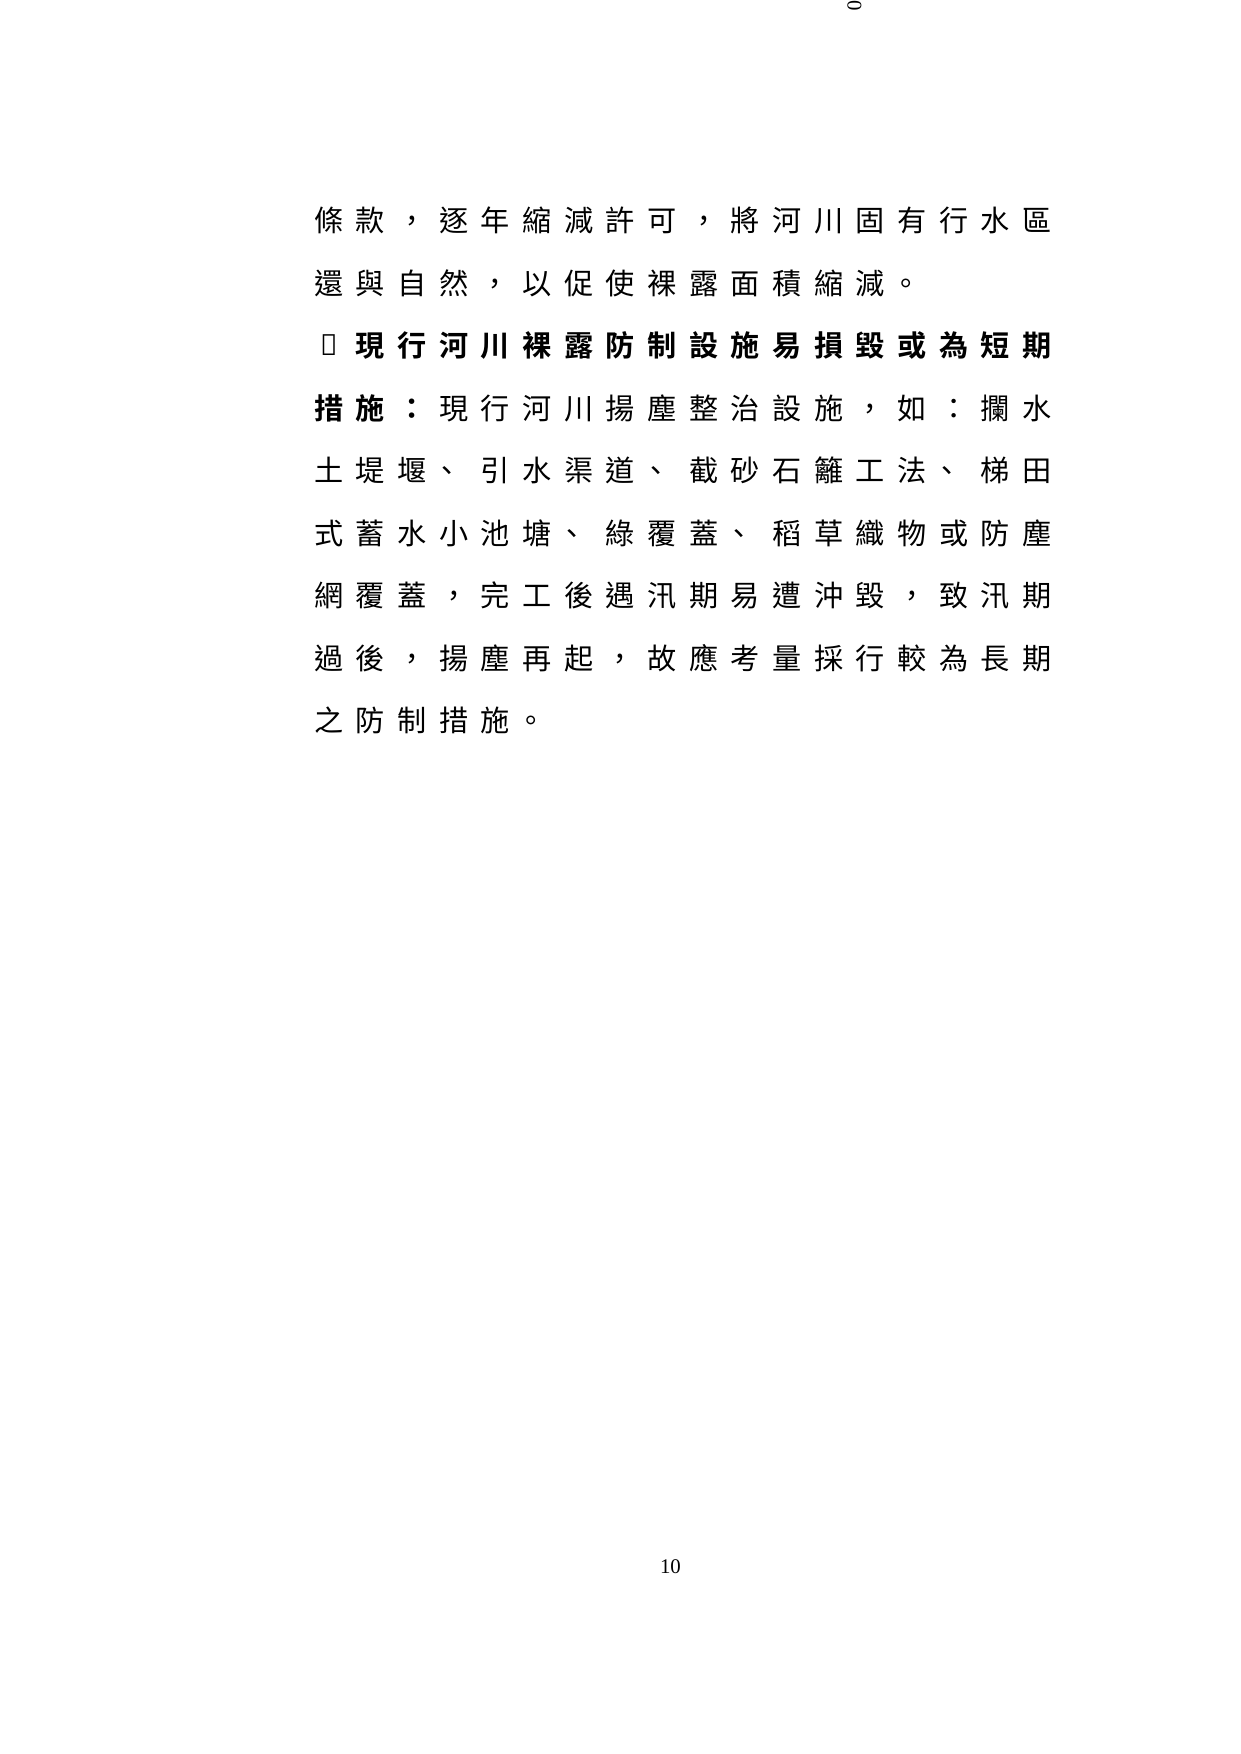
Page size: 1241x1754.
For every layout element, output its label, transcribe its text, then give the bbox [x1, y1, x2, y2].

text 條款，逐年縮減許可，將河川固有行水區還與自然，以促使裸露面積縮減。 [271, 177, 1058, 302]
text 現行河川裸露防制設施易損毀或為短期措施：現行河川揚塵整治設施，如：攔水土堤堰、引水渠道、截砂石籬工法、梯田式蓄水小池塘、綠覆蓋、稻草織物或防塵網覆蓋，完工後遇汛期易遭沖毀，致汛期過後，揚塵再起，故應考量採行較為長期之防制措施。 [271, 302, 1058, 740]
